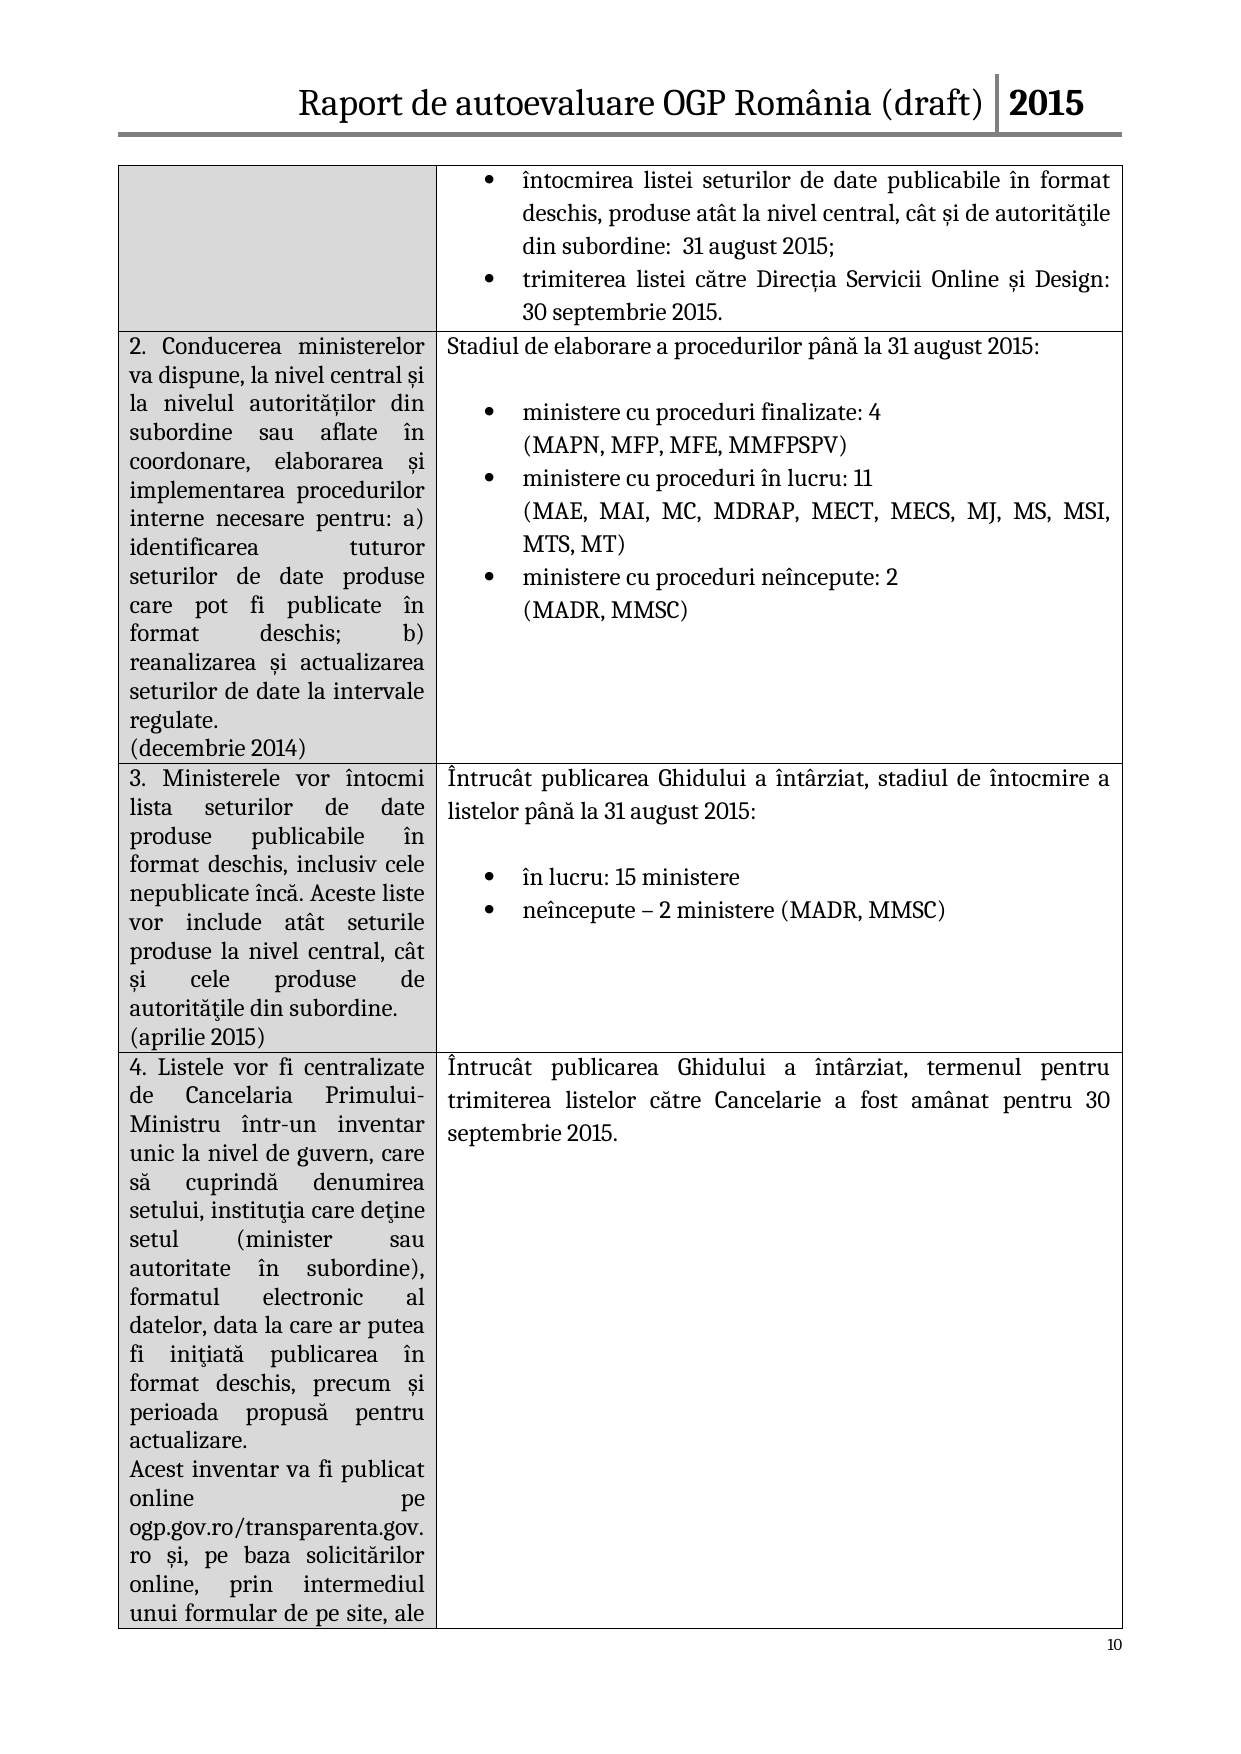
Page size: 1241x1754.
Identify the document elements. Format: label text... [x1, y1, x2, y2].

table_cell Întrucât publicarea Ghidului a întârziat, termenul pentru trimiterea listelor către Cancelarie a fost amânat pentru 30 septembrie 2015. [437, 1053, 1122, 1628]
table_cell Întrucât publicarea Ghidului a întârziat, stadiul de întocmire a listelor până la 31 august 2015: în lucru: 15 ministere neîncepute – 2 ministere (MADR, MMSC) [437, 764, 1122, 1052]
table_cell 4. Listele vor fi centralizate de Cancelaria Primului-Ministru într-un inventar unic la nivel de guvern, care să cuprindă denumirea setului, instituţia care deţine setul (minister sau autoritate în subordine), formatul electronic al datelor, data la care ar putea fi iniţiată publicarea în format deschis, precum şi perioada propusă pentru actualizare. Acest inventar va fi publicat online pe ogp.gov.ro/transparenta.gov.ro și, pe baza solicitărilor online, prin intermediul unui formular de pe site, ale [119, 1053, 436, 1628]
table_cell 2. Conducerea ministerelor va dispune, la nivel central și la nivelul autorităților din subordine sau aflate în coordonare, elaborarea şi implementarea procedurilor interne necesare pentru: a) identificarea tuturor seturilor de date produse care pot fi publicate în format deschis; b) reanalizarea şi actualizarea seturilor de date la intervale regulate. (decembrie 2014) [119, 332, 436, 763]
table_cell [119, 166, 436, 331]
table_cell Direcția Servicii Online și Design, în colaborare cu membri ai Coaliției pentru Date Deschise, au elaborat Ghidul pentru publicarea datelor deschise în perioada februarie-martie 2015. Întrucât publicarea Ghidului a întârziat, a fost stabilit un nou calendar, comunicat prin adresă oficială ministerelor în aprilie 2015: elaborarea şi implementarea procedurilor interne pentru inventarierea și publicarea seturilor de date: 31 mai 2015; întocmirea listei seturilor de date publicabile în format deschis, produse atât la nivel central, cât şi de autorităţile din subordine: 31 august 2015; trimiterea listei către Direcția Servicii Online și Design: 30 septembrie 2015. [437, 166, 1122, 331]
table_cell Stadiul de elaborare a procedurilor până la 31 august 2015: ministere cu proceduri finalizate: 4 (MAPN, MFP, MFE, MMFPSPV) ministere cu proceduri în lucru: 11 (MAE, MAI, MC, MDRAP, MECT, MECS, MJ, MS, MSI, MTS, MT) ministere cu proceduri neîncepute: 2 (MADR, MMSC) [437, 332, 1122, 763]
table_cell 3. Ministerele vor întocmi lista seturilor de date produse publicabile în format deschis, inclusiv cele nepublicate încă. Aceste liste vor include atât seturile produse la nivel central, cât şi cele produse de autorităţile din subordine. (aprilie 2015) [119, 764, 436, 1052]
